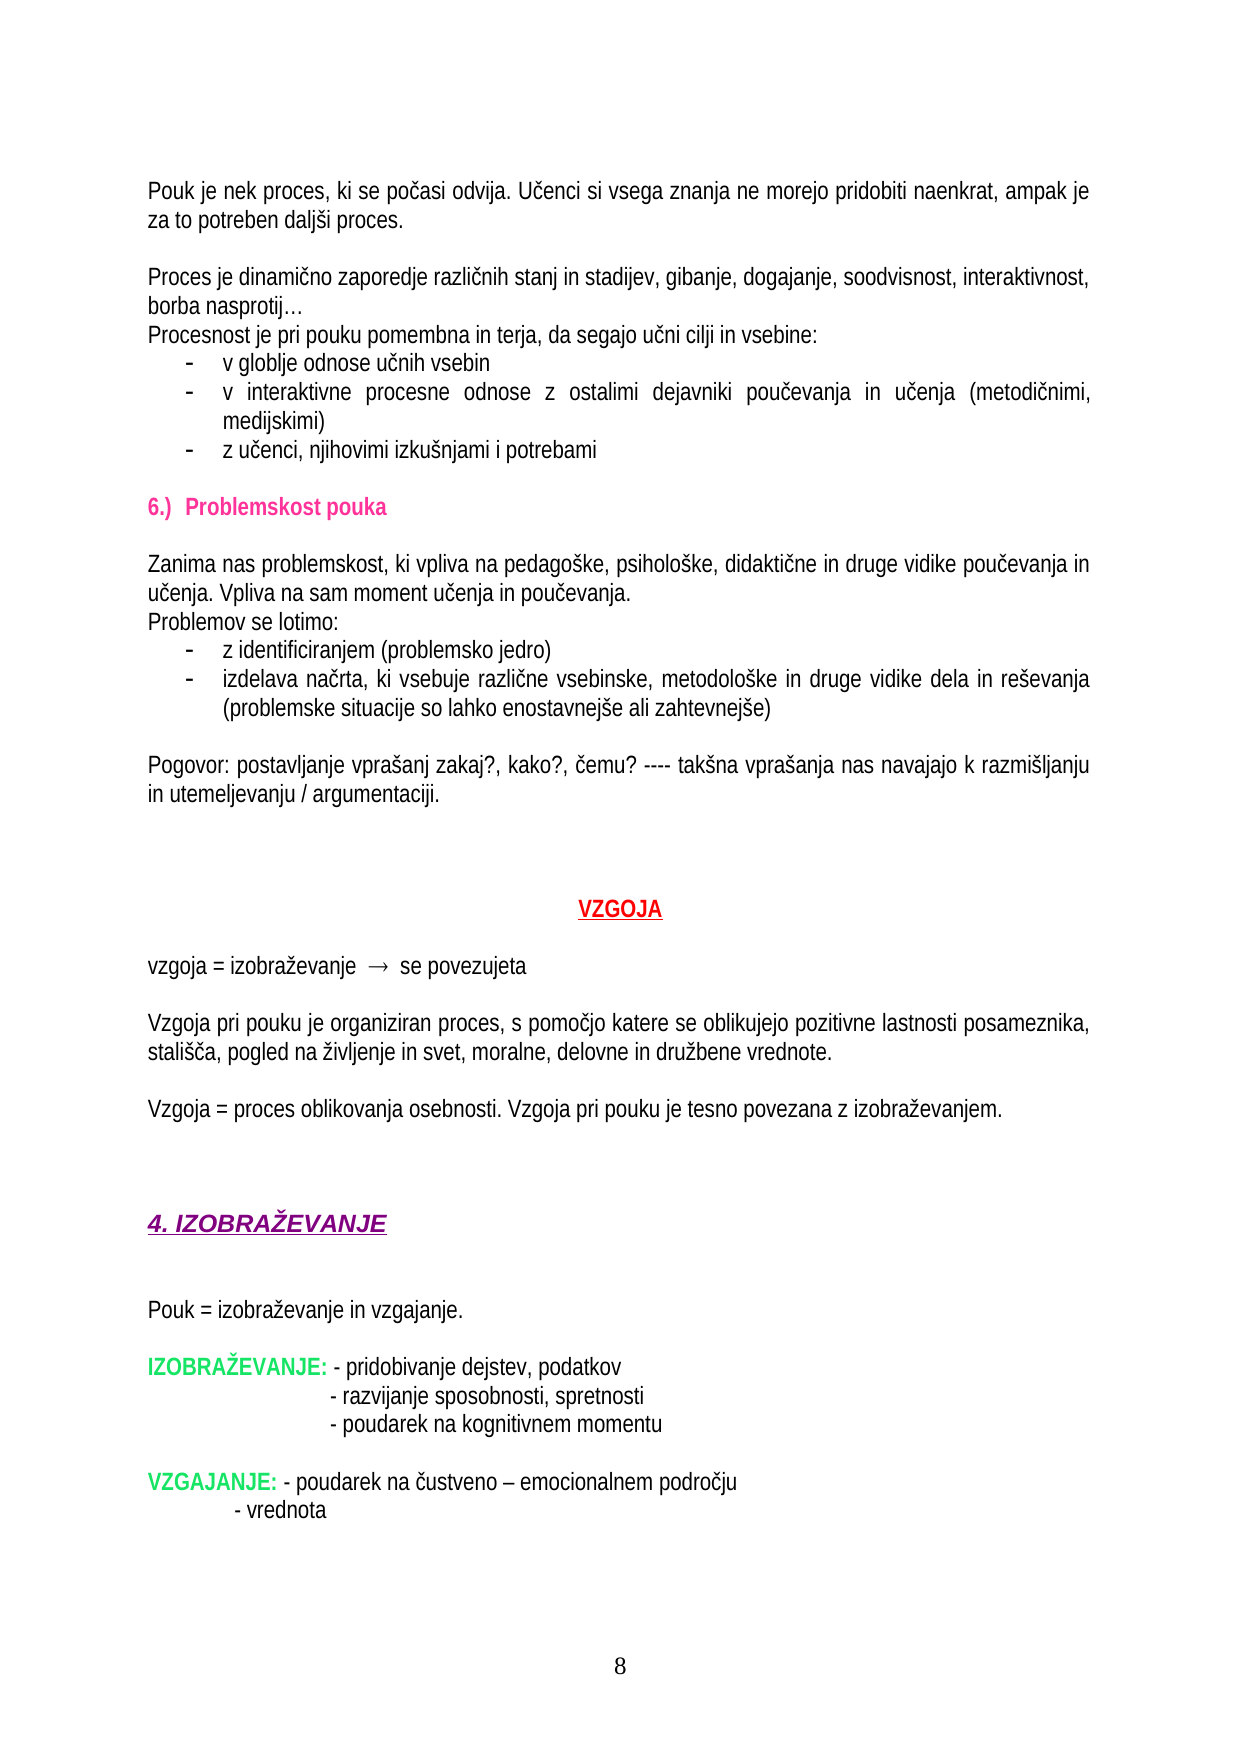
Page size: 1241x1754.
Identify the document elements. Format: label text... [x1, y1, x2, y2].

text vzgoja = izobraževanje  se povezujeta [148, 951, 1092, 980]
text Pogovor: postavljanje vprašanj zakaj?, kako?, čemu? ---- takšna vprašanja nas navajajo k razmišljanju in utemeljevanju / argumentaciji. [148, 750, 1092, 808]
text - poudarek na kognitivnem momentu [148, 1409, 1092, 1438]
text IZOBRAŽEVANJE: - pridobivanje dejstev, podatkov [148, 1352, 1092, 1381]
text Pouk = izobraževanje in vzgajanje. [148, 1295, 1092, 1323]
text - vrednota [148, 1495, 1092, 1524]
text VZGOJA [148, 893, 1092, 922]
text Problemov se lotimo: [148, 607, 1092, 635]
text Pouk je nek proces, ki se počasi odvija. Učenci si vsega znanja ne morejo pridobiti naenkrat, ampak je za to potreben daljši proces. [148, 176, 1092, 234]
text 4. IZOBRAŽEVANJE [148, 1209, 1092, 1238]
text Vzgoja = proces oblikovanja osebnosti. Vzgoja pri pouku je tesno povezana z izobraževanjem. [148, 1094, 1092, 1123]
list v globlje odnose učnih vsebin [185, 348, 1092, 377]
text Zanima nas problemskost, ki vpliva na pedagoške, psihološke, didaktične in druge vidike poučevanja in učenja. Vpliva na sam moment učenja in poučevanja. [148, 549, 1092, 607]
list v interaktivne procesne odnose z ostalimi dejavniki poučevanja in učenja (metodičnimi, medijskimi) [185, 377, 1092, 434]
list z učenci, njihovimi izkušnjami i potrebami [185, 434, 1092, 463]
list izdelava načrta, ki vsebuje različne vsebinske, metodološke in druge vidike dela in reševanja (problemske situacije so lahko enostavnejše ali zahtevnejše) [185, 664, 1092, 722]
text Vzgoja pri pouku je organiziran proces, s pomočjo katere se oblikujejo pozitivne lastnosti posameznika, stališča, pogled na življenje in svet, moralne, delovne in družbene vrednote. [148, 1008, 1092, 1066]
list z identificiranjem (problemsko jedro) [185, 635, 1092, 664]
text Procesnost je pri pouku pomembna in terja, da segajo učni cilji in vsebine: [148, 319, 1092, 348]
text VZGAJANJE: - poudarek na čustveno – emocionalnem področju [148, 1467, 1092, 1495]
text - razvijanje sposobnosti, spretnosti [148, 1381, 1092, 1409]
list Problemskost pouka [148, 492, 1092, 521]
text Proces je dinamično zaporedje različnih stanj in stadijev, gibanje, dogajanje, soodvisnost, interaktivnost, borba nasprotij… [148, 262, 1092, 319]
